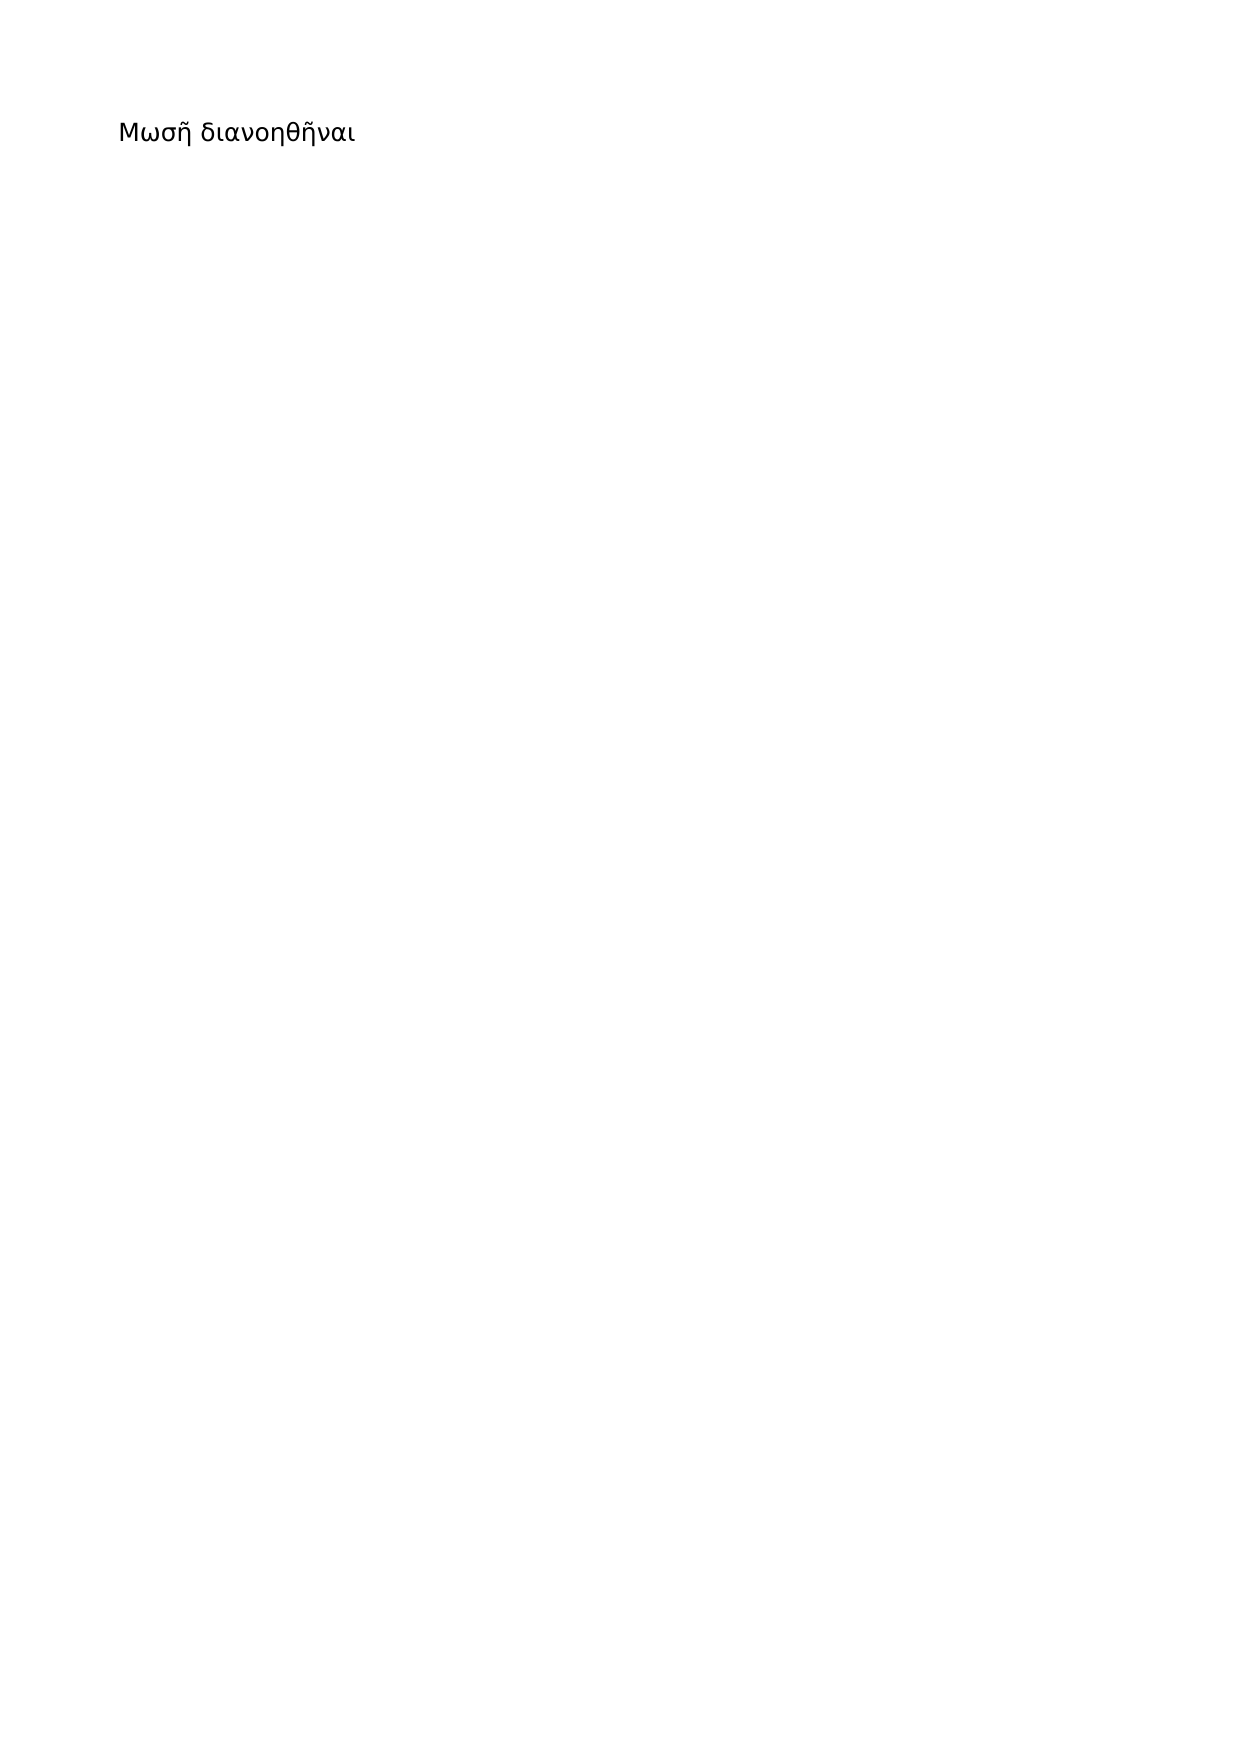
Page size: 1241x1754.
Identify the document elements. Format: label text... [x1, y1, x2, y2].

text Μωσῆ διανοηθῆναι [118, 118, 1122, 147]
